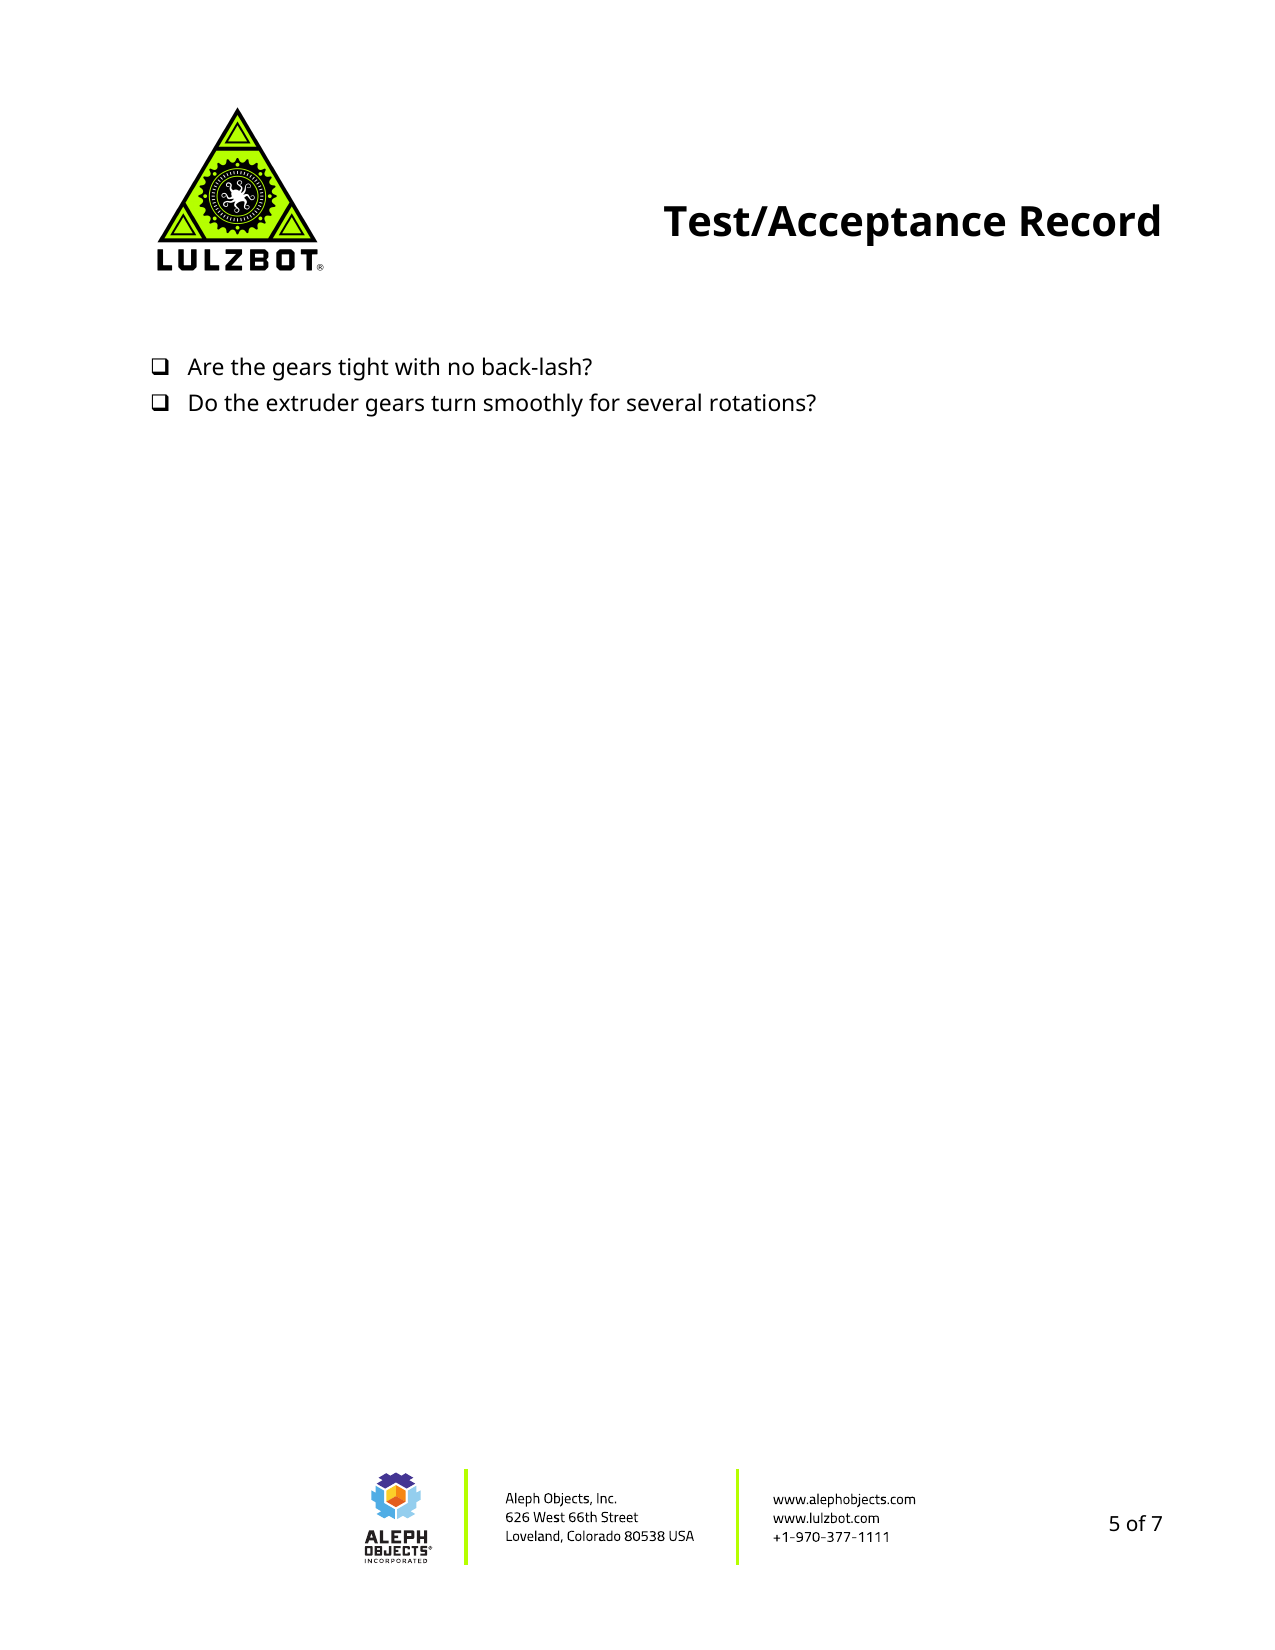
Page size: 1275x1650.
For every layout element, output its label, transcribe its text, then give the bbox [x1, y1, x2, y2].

list Do the extruder gears turn smoothly for several rotations? [150, 387, 1162, 418]
list Are the gears tight with no back-lash? [150, 351, 1162, 382]
picture [146, 96, 335, 286]
